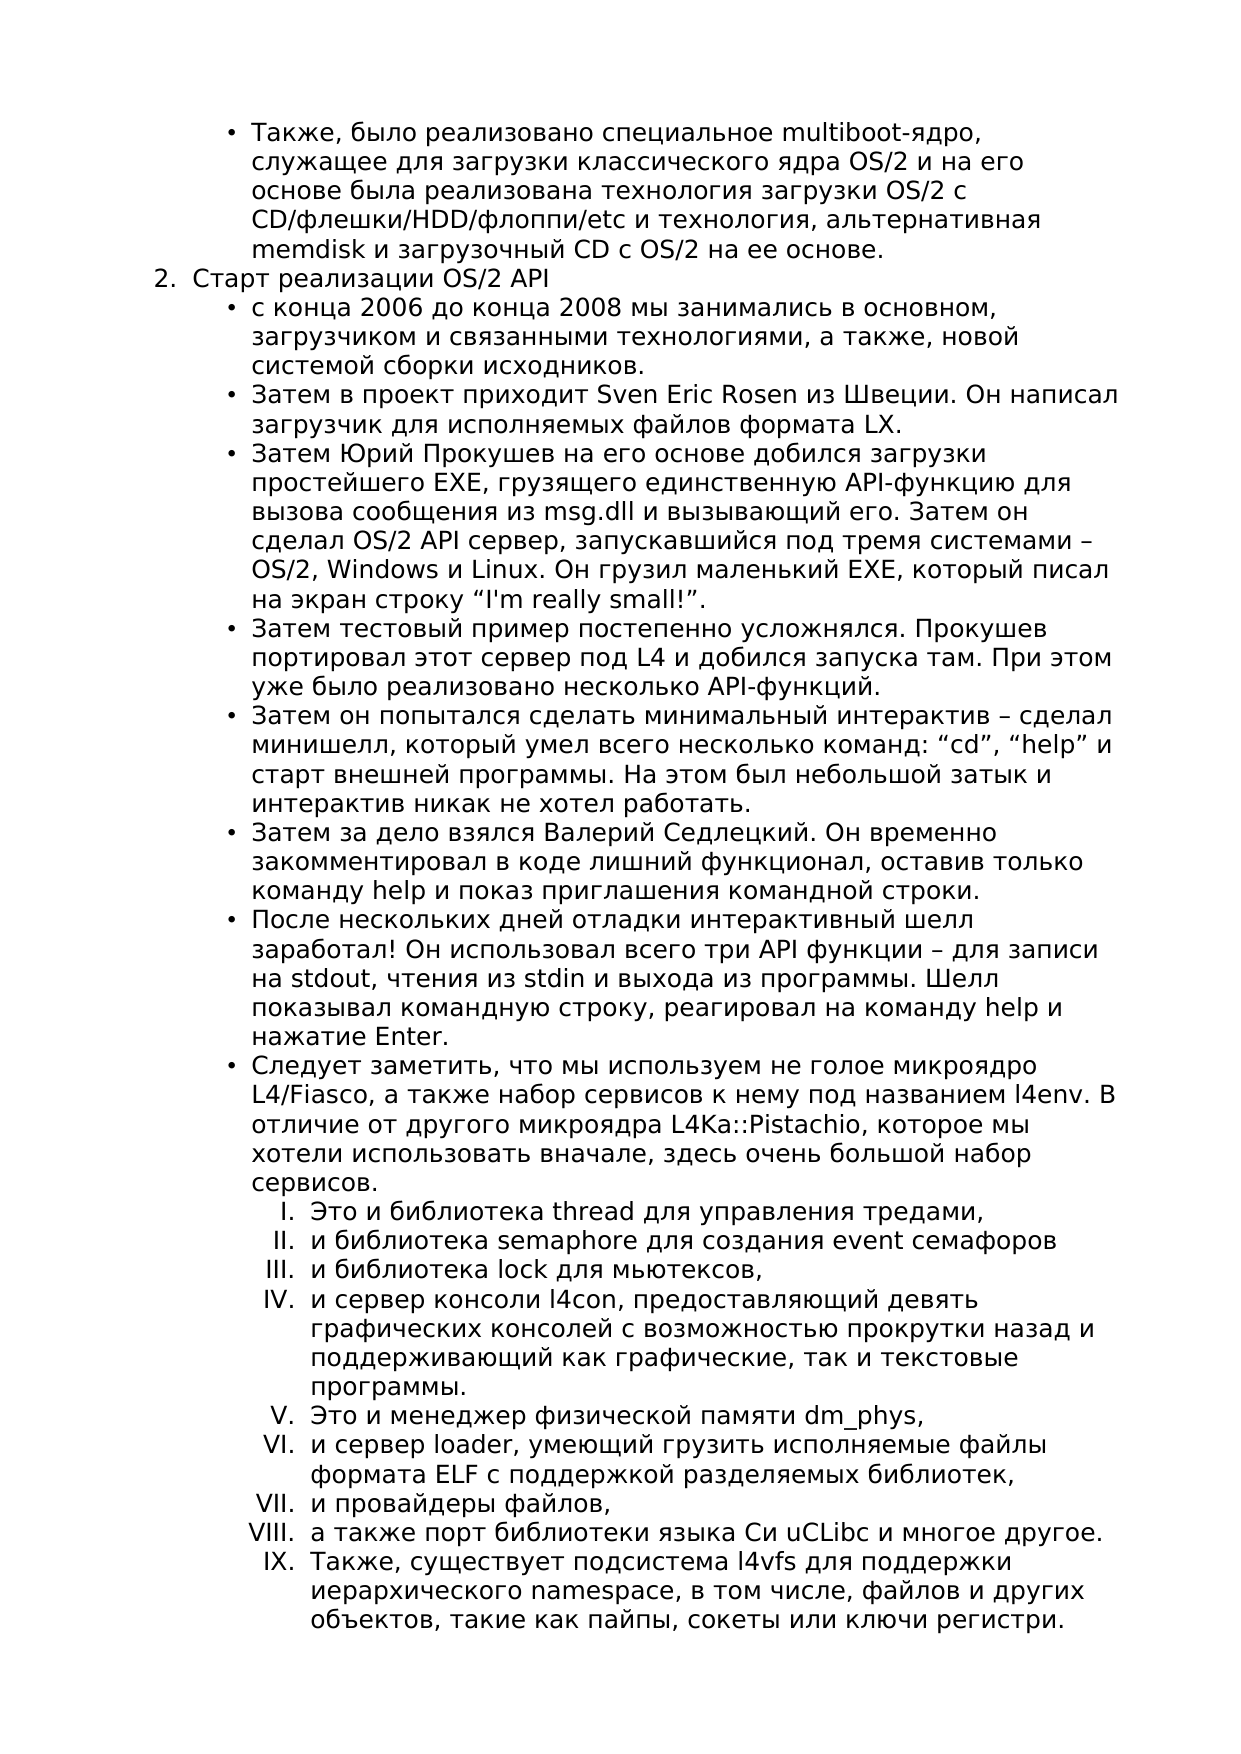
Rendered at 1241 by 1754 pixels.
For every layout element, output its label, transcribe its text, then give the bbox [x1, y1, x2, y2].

list Это и библиотека thread для управления тредами, [295, 1197, 1122, 1226]
list После нескольких дней отладки интерактивный шелл заработал! Он использовал всего три API функции – для записи на stdout, чтения из stdin и выхода из программы. Шелл показывал командную строку, реагировал на команду help и нажатие Enter. [236, 906, 1122, 1051]
list и сервер loader, умеющий грузить исполняемые файлы формата ELF с поддержкой разделяемых библиотек, [295, 1431, 1122, 1489]
list Затем в проект приходит Sven Eric Rosen из Швеции. Он написал загрузчик для исполняемых файлов формата LX. [236, 381, 1122, 439]
list Старт реализации OS/2 API [177, 264, 1122, 293]
list и библиотека lock для мьютексов, [295, 1256, 1122, 1285]
list Затем за дело взялся Валерий Седлецкий. Он временно закомментировал в коде лишний функционал, оставив только команду help и показ приглашения командной строки. [236, 818, 1122, 906]
list с конца 2006 до конца 2008 мы занимались в основном, загрузчиком и связанными технологиями, а также, новой системой сборки исходников. [236, 293, 1122, 381]
list Также, было реализовано специальное multiboot-ядро, служащее для загрузки классического ядра OS/2 и на его основе была реализована технология загрузки OS/2 с CD/флешки/HDD/флоппи/etc и технология, альтернативная memdisk и загрузочный CD с OS/2 на ее основе. [236, 118, 1122, 264]
list Следует заметить, что мы используем не голое микроядро L4/Fiasco, а также набор сервисов к нему под названием l4env. В отличие от другого микроядра L4Ka::Pistachio, которое мы хотели использовать вначале, здесь очень большой набор сервисов. [236, 1051, 1122, 1197]
list Затем он попытался сделать минимальный интерактив – сделал минишелл, который умел всего несколько команд: “cd”, “help” и старт внешней программы. На этом был небольшой затык и интерактив никак не хотел работать. [236, 701, 1122, 818]
list Также, существует подсистема l4vfs для поддержки иерархического namespace, в том числе, файлов и других объектов, такие как пайпы, сокеты или ключи регистри. [295, 1547, 1122, 1635]
list Затем Юрий Прокушев на его основе добился загрузки простейшего EXE, грузящего единственную API-функцию для вызова сообщения из msg.dll и вызывающий его. Затем он сделал OS/2 API сервер, запускавшийся под тремя системами – OS/2, Windows и Linux. Он грузил маленький EXE, который писал на экран строку “I'm really small!”. [236, 439, 1122, 614]
list и сервер консоли l4con, предоставляющий девять графических консолей с возможностью прокрутки назад и поддерживающий как графические, так и текстовые программы. [295, 1285, 1122, 1401]
list Это и менеджер физической памяти dm_phys, [295, 1401, 1122, 1431]
list а также порт библиотеки языка Си uCLibc и многое другое. [295, 1518, 1122, 1547]
list и библиотека semaphore для создания event семафоров [295, 1226, 1122, 1256]
list и провайдеры файлов, [295, 1489, 1122, 1518]
list Затем тестовый пример постепенно усложнялся. Прокушев портировал этот сервер под L4 и добился запуска там. При этом уже было реализовано несколько API-функций. [236, 614, 1122, 701]
